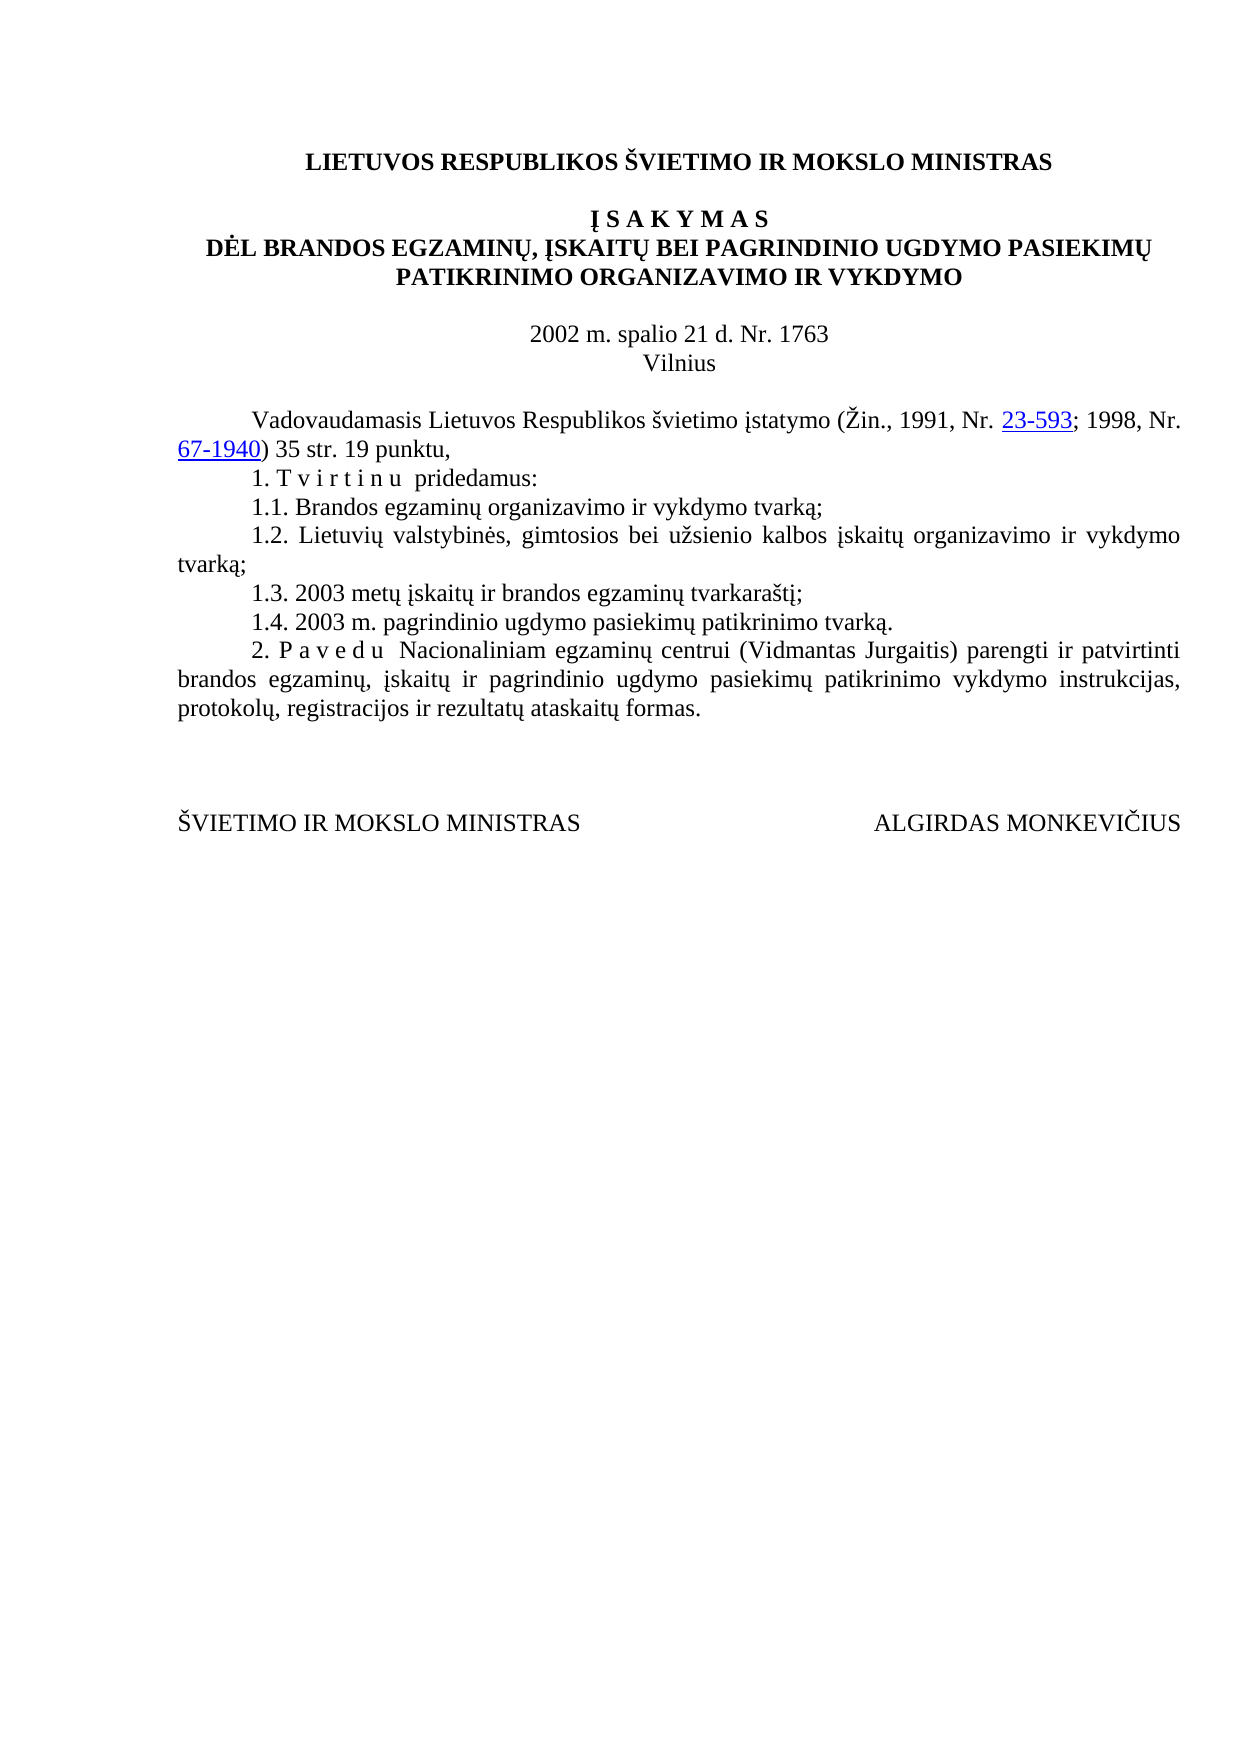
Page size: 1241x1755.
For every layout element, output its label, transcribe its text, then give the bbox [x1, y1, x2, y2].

text Į S A K Y M A S [177, 204, 1181, 233]
text LIETUVOS RESPUBLIKOS ŠVIETIMO IR MOKSLO MINISTRAS [177, 147, 1181, 176]
text 1. Tvirtinu pridedamus: [177, 463, 1181, 492]
text 2. Pavedu Nacionaliniam egzaminų centrui (Vidmantas Jurgaitis) parengti ir patvirtinti brandos egzaminų, įskaitų ir pagrindinio ugdymo pasiekimų patikrinimo vykdymo instrukcijas, protokolų, registracijos ir rezultatų ataskaitų formas. [177, 636, 1181, 722]
text ŠVIETIMO IR MOKSLO MINISTRAS ALGIRDAS MONKEVIČIUS [177, 808, 1181, 837]
text 1.1. Brandos egzaminų organizavimo ir vykdymo tvarką; [177, 492, 1181, 521]
text Vilnius [177, 348, 1181, 377]
text Vadovaudamasis Lietuvos Respublikos švietimo įstatymo (Žin., 1991, Nr. 23-593; 1998, Nr. 67-1940) 35 str. 19 punktu, [177, 406, 1181, 463]
text 1.4. 2003 m. pagrindinio ugdymo pasiekimų patikrinimo tvarką. [177, 607, 1181, 636]
text 1.3. 2003 metų įskaitų ir brandos egzaminų tvarkaraštį; [177, 578, 1181, 607]
text DĖL BRANDOS EGZAMINŲ, ĮSKAITŲ BEI PAGRINDINIO UGDYMO PASIEKIMŲ PATIKRINIMO ORGANIZAVIMO IR VYKDYMO [177, 233, 1181, 291]
text 2002 m. spalio 21 d. Nr. 1763 [177, 319, 1181, 348]
text 1.2. Lietuvių valstybinės, gimtosios bei užsienio kalbos įskaitų organizavimo ir vykdymo tvarką; [177, 521, 1181, 578]
